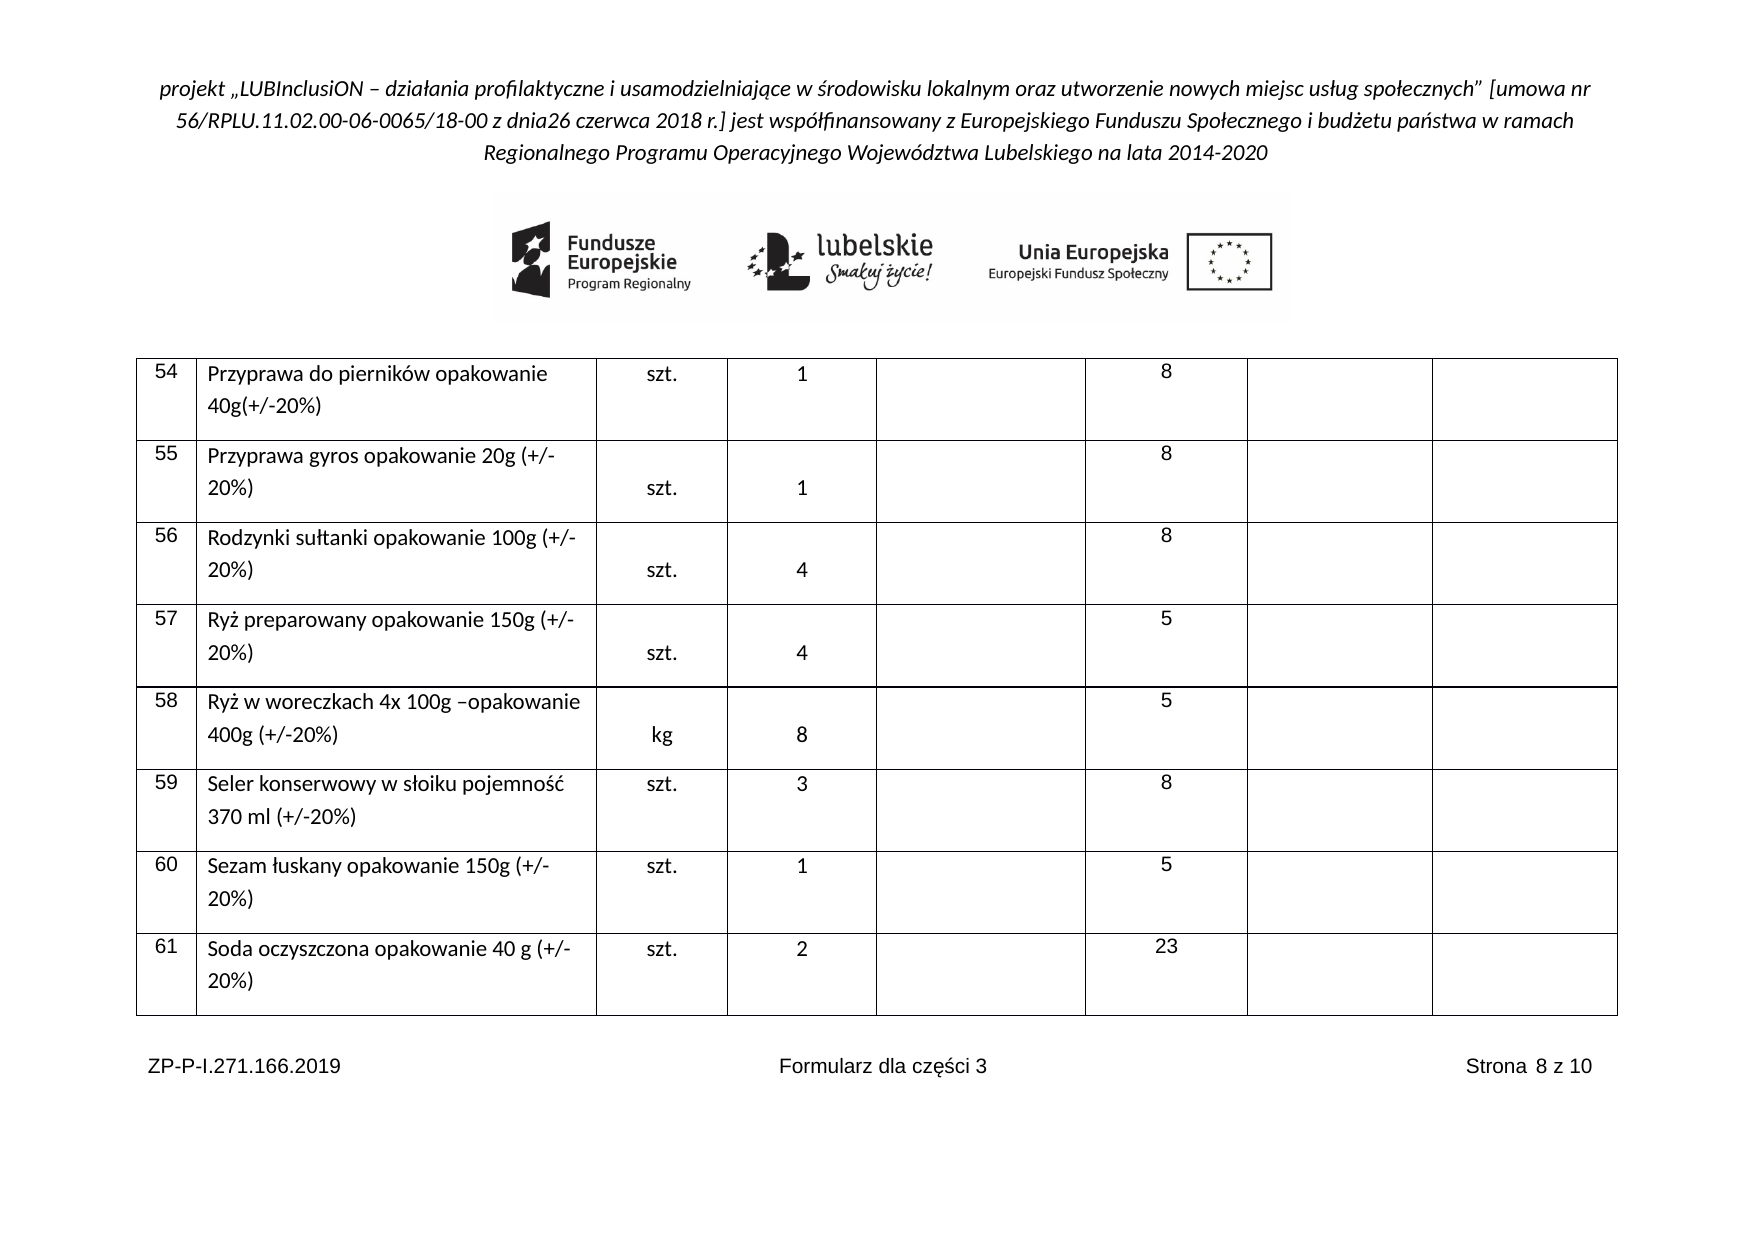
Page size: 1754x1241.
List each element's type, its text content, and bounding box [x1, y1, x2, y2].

table_cell Seler konserwowy w słoiku pojemność 370 ml (+/-20%) [197, 770, 596, 851]
table_cell [1248, 523, 1432, 604]
table_cell 4 [728, 605, 876, 686]
table_cell 8 [1086, 441, 1247, 522]
table_cell [877, 770, 1085, 851]
table_cell 2 [728, 934, 876, 1015]
table_cell [877, 688, 1085, 768]
table_cell szt. [597, 934, 727, 1015]
table_cell [877, 441, 1085, 522]
table_cell 3 [728, 770, 876, 851]
table_cell 1 [728, 359, 876, 440]
table_cell 54 [137, 359, 196, 440]
table_cell [1248, 770, 1432, 851]
table_cell [877, 523, 1085, 604]
table_cell Ryż w woreczkach 4x 100g –opakowanie 400g (+/-20%) [197, 688, 596, 768]
table_cell [1248, 934, 1432, 1015]
table_cell szt. [597, 852, 727, 933]
table_cell [1433, 523, 1617, 604]
table_cell [1248, 441, 1432, 522]
table_cell 55 [137, 441, 196, 522]
table_cell [1248, 359, 1432, 440]
table_cell [877, 852, 1085, 933]
table_cell 59 [137, 770, 196, 851]
table_cell kg [597, 688, 727, 768]
table_cell Przyprawa do pierników opakowanie 40g(+/-20%) [197, 359, 596, 440]
table_cell 8 [728, 688, 876, 768]
picture [491, 193, 1292, 324]
table_cell szt. [597, 605, 727, 686]
table_cell [1433, 934, 1617, 1015]
table_cell 57 [137, 605, 196, 686]
table_cell Ryż preparowany opakowanie 150g (+/-20%) [197, 605, 596, 686]
table_cell 23 [1086, 934, 1247, 1015]
table_cell [877, 359, 1085, 440]
table_cell 8 [1086, 523, 1247, 604]
table_cell 4 [728, 523, 876, 604]
table_cell [1433, 441, 1617, 522]
table_cell [1248, 688, 1432, 768]
table_cell 61 [137, 934, 196, 1015]
table_cell [877, 605, 1085, 686]
table_cell 5 [1086, 852, 1247, 933]
table_cell 60 [137, 852, 196, 933]
table_cell [1248, 852, 1432, 933]
table_cell Rodzynki sułtanki opakowanie 100g (+/-20%) [197, 523, 596, 604]
table_cell szt. [597, 523, 727, 604]
table_cell [877, 934, 1085, 1015]
table_cell [1433, 359, 1617, 440]
table_cell 5 [1086, 605, 1247, 686]
table_cell 1 [728, 441, 876, 522]
table_cell szt. [597, 359, 727, 440]
table_cell 56 [137, 523, 196, 604]
table_cell [1433, 852, 1617, 933]
table_cell [1433, 688, 1617, 768]
table_cell Przyprawa gyros opakowanie 20g (+/-20%) [197, 441, 596, 522]
table_cell 8 [1086, 770, 1247, 851]
table_cell [1433, 605, 1617, 686]
table_cell Sezam łuskany opakowanie 150g (+/-20%) [197, 852, 596, 933]
table_cell [1433, 770, 1617, 851]
table_cell 5 [1086, 688, 1247, 768]
table_cell 58 [137, 688, 196, 768]
table_cell szt. [597, 441, 727, 522]
table_cell szt. [597, 770, 727, 851]
table_cell 8 [1086, 359, 1247, 440]
table_cell [1248, 605, 1432, 686]
table_cell Soda oczyszczona opakowanie 40 g (+/-20%) [197, 934, 596, 1015]
table_cell 1 [728, 852, 876, 933]
